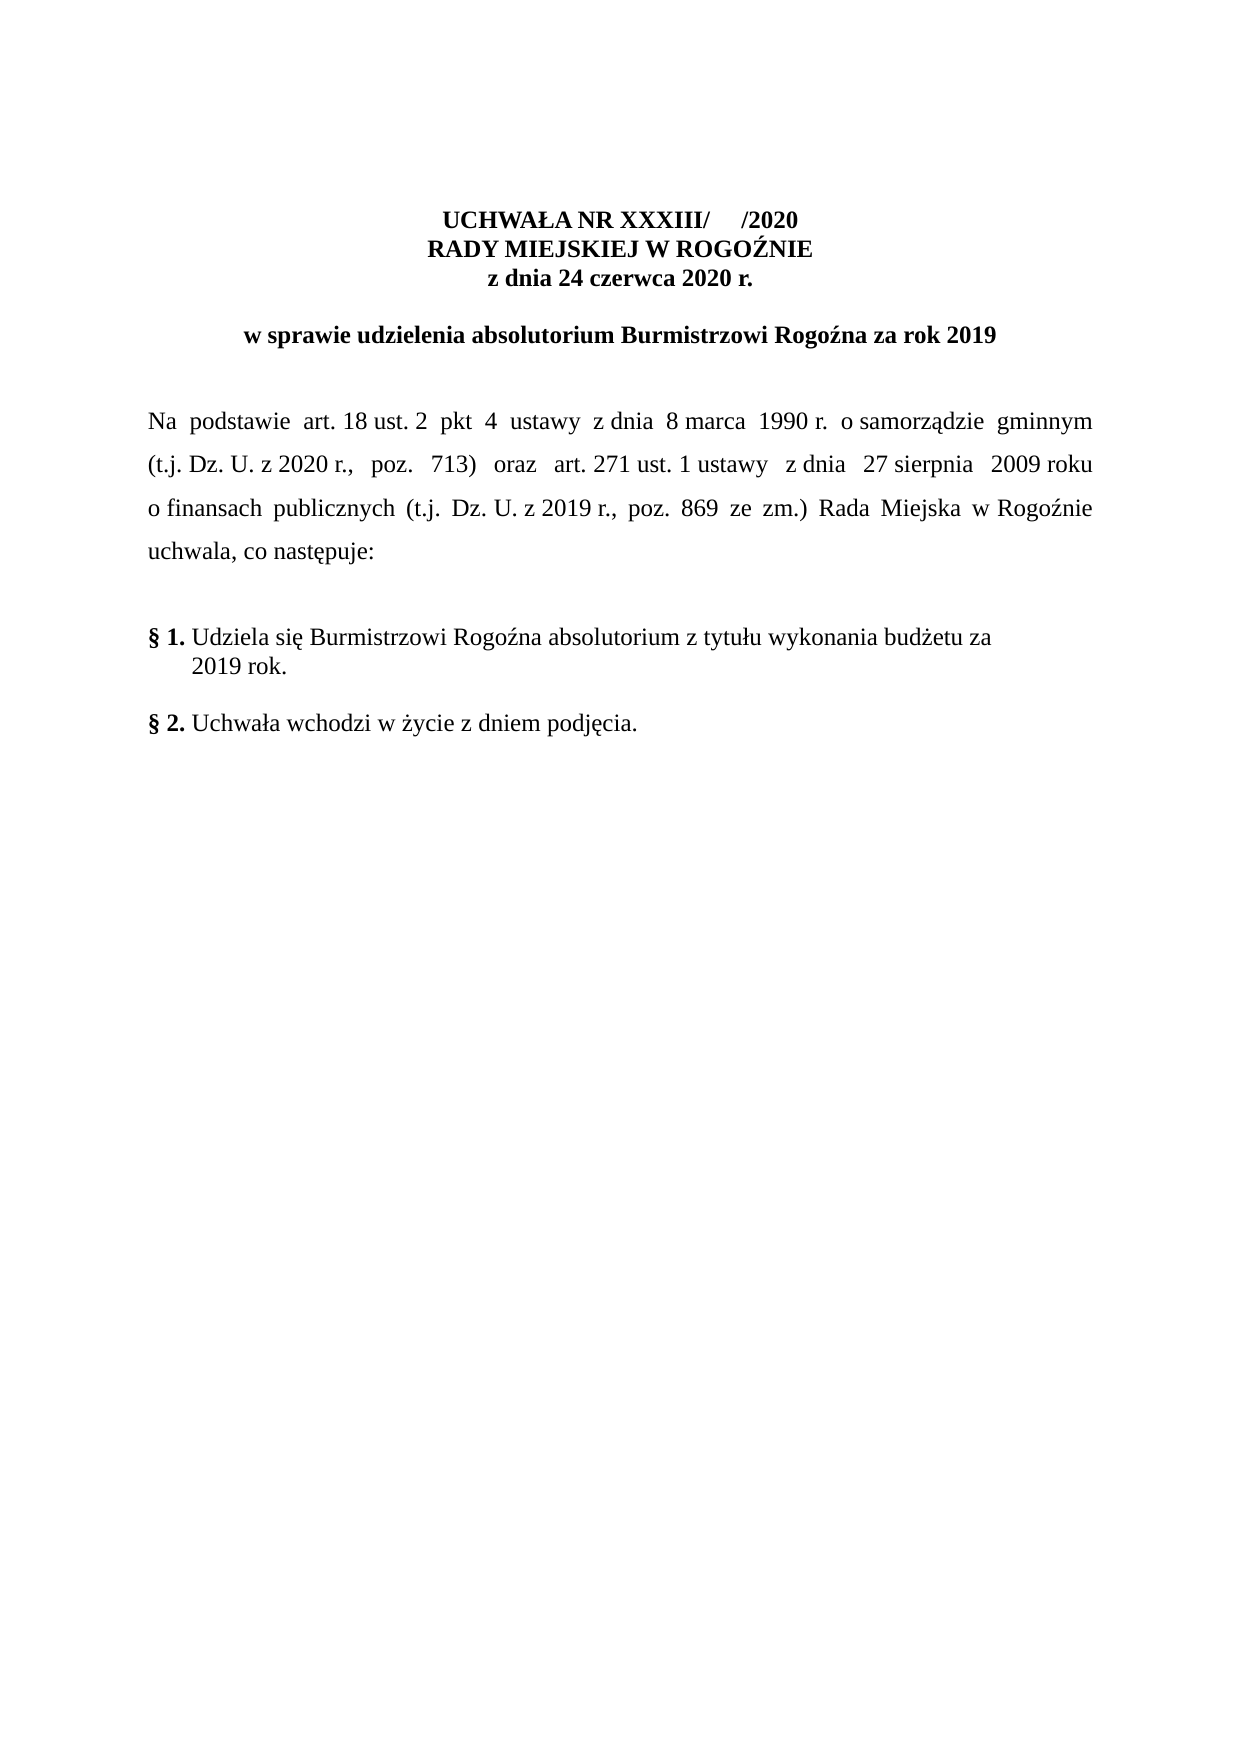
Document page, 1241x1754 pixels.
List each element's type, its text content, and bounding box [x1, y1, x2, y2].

text 2019 rok. [148, 651, 1093, 679]
text Na podstawie art. 18 ust. 2 pkt 4 ustawy z dnia 8 marca 1990 r. o samorządzie gminnym (t.j. Dz. U. z 2020 r., poz. 713) oraz art. 271 ust. 1 ustawy z dnia 27 sierpnia 2009 roku o finansach publicznych (t.j. Dz. U. z 2019 r., poz. 869 ze zm.) Rada Miejska w Rogoźnie uchwala, co następuje: [148, 406, 1093, 564]
text Rady Miejskiej w Rogoźnie [148, 234, 1093, 263]
text § 2. Uchwała wchodzi w życie z dniem podjęcia. [148, 708, 1093, 737]
text z dnia 24 czerwca 2020 r. [148, 263, 1093, 291]
text UchWała NR XXXIII/ /2020 [148, 205, 1093, 234]
text w sprawie udzielenia absolutorium Burmistrzowi Rogoźna za rok 2019 [148, 320, 1093, 349]
text § 1. Udziela się Burmistrzowi Rogoźna absolutorium z tytułu wykonania budżetu za [148, 622, 1093, 651]
